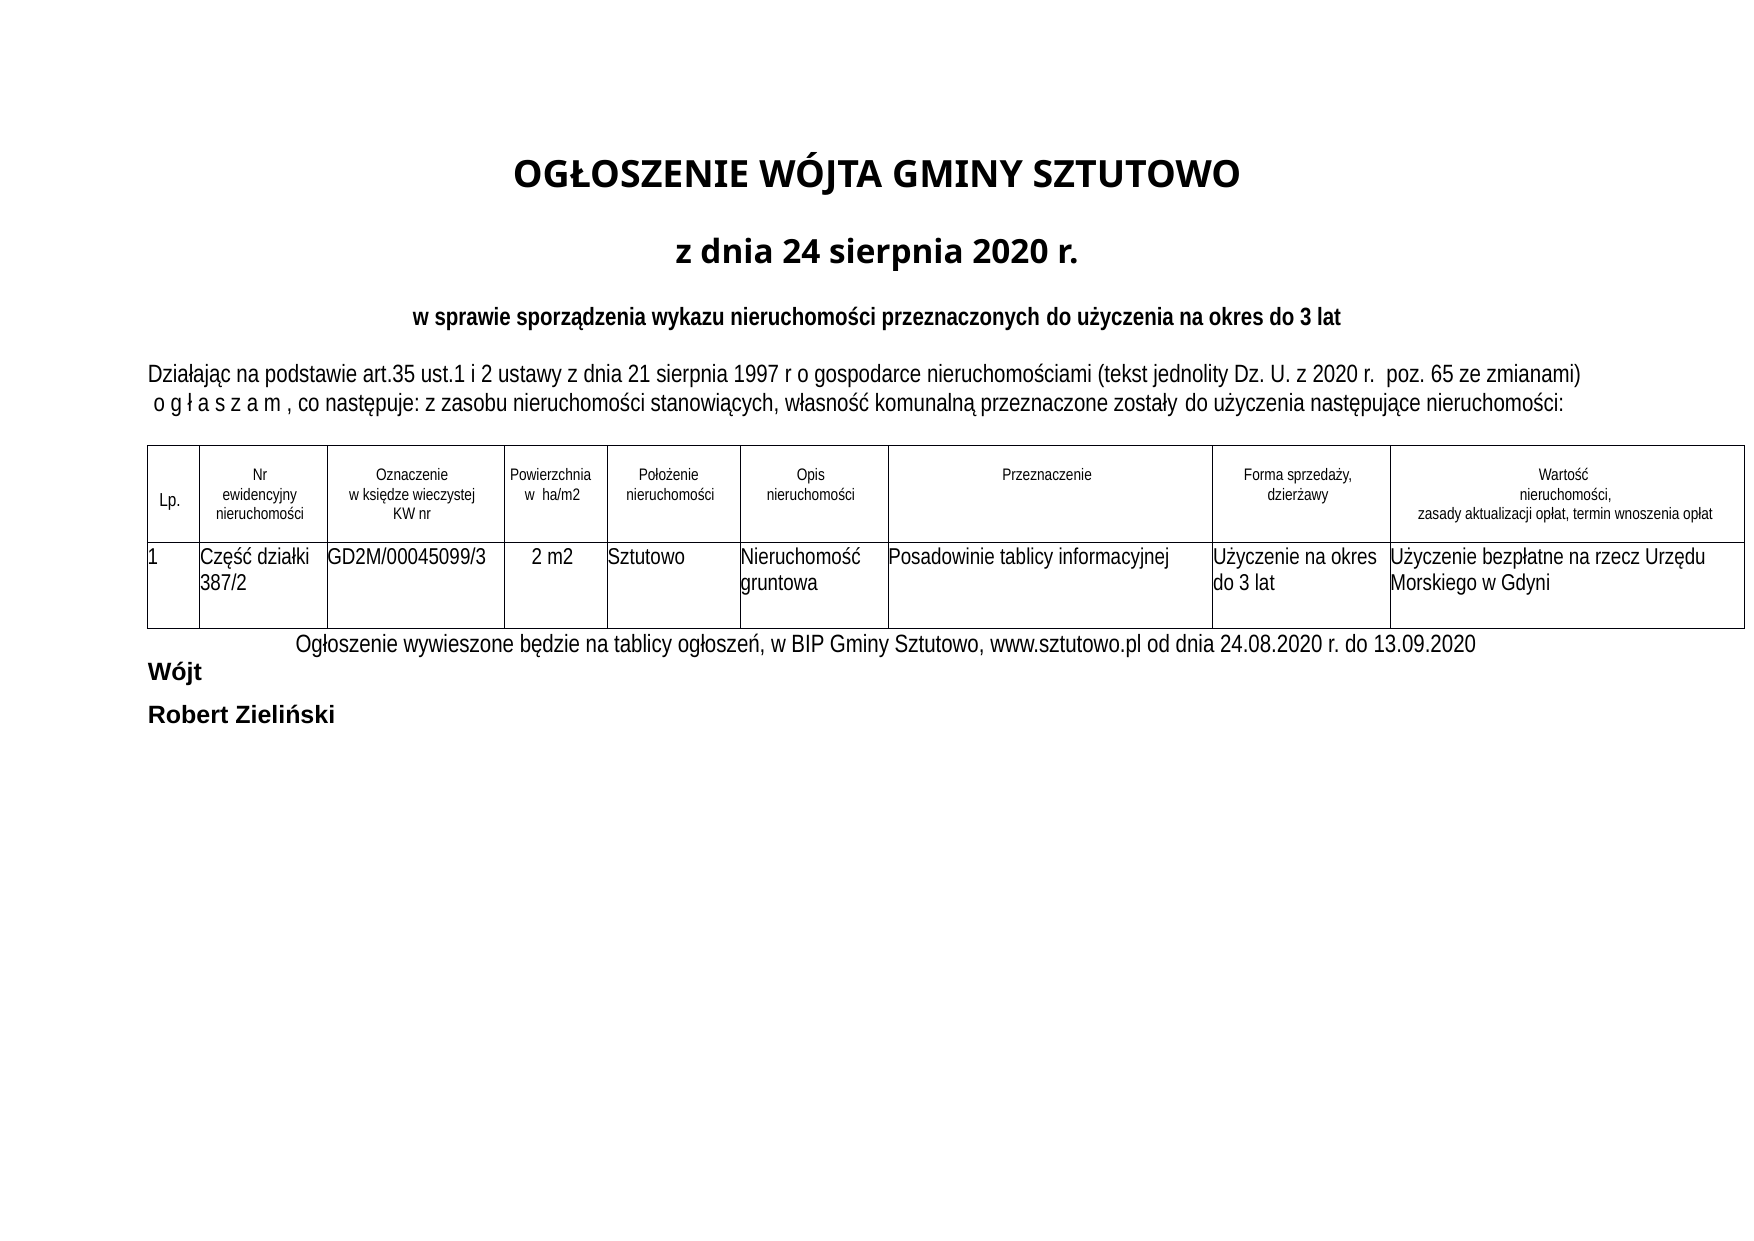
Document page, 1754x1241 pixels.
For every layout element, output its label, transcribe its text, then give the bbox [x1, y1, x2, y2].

table_header Oznaczenie w księdze wieczystej KW nr [328, 446, 504, 542]
table_header Położenie nieruchomości [608, 446, 740, 542]
table_header Forma sprzedaży, dzierżawy [1213, 446, 1390, 542]
table_cell 2 m2 [505, 543, 607, 628]
table_header Przeznaczenie [889, 446, 1212, 542]
subtitle OGŁOSZENIE WÓJTA GMINY SZTUTOWO [148, 148, 1606, 199]
table_cell Nieruchomość gruntowa [741, 543, 888, 628]
table_cell GD2M/00045099/3 [328, 543, 504, 628]
text Ogłoszenie wywieszone będzie na tablicy ogłoszeń, w BIP Gminy Sztutowo, www.sztutowo.pl od dnia 24.08.2020 r. do 13.09.2020 [148, 629, 1606, 657]
text Robert Zieliński [148, 701, 1606, 729]
table_header Wartość nieruchomości, zasady aktualizacji opłat, termin wnoszenia opłat [1391, 446, 1744, 542]
table_header Opis nieruchomości [741, 446, 888, 542]
table_cell Użyczenie na okres do 3 lat [1213, 543, 1390, 628]
text Wójt [148, 657, 1606, 686]
text z dnia 24 sierpnia 2020 r. [148, 227, 1606, 273]
table_cell Posadowinie tablicy informacyjnej [889, 543, 1212, 628]
text o g ł a s z a m , co następuje: z zasobu nieruchomości stanowiących, własność komunalną przeznaczone zostały do użyczenia następujące nieruchomości: [148, 388, 1606, 416]
text Działając na podstawie art.35 ust.1 i 2 ustawy z dnia 21 sierpnia 1997 r o gospodarce nieruchomościami (tekst jednolity Dz. U. z 2020 r. poz. 65 ze zmianami) [148, 359, 1606, 388]
table_cell Część działki 387/2 [200, 543, 327, 628]
text w sprawie sporządzenia wykazu nieruchomości przeznaczonych do użyczenia na okres do 3 lat [148, 302, 1606, 330]
table_cell 1 [148, 543, 199, 628]
table_header Lp. [148, 446, 199, 542]
table_header Powierzchnia w ha/m2 [505, 446, 607, 542]
table_cell Sztutowo [608, 543, 740, 628]
table_cell Użyczenie bezpłatne na rzecz Urzędu Morskiego w Gdyni [1391, 543, 1744, 628]
table_header Nr ewidencyjny nieruchomości [200, 446, 327, 542]
